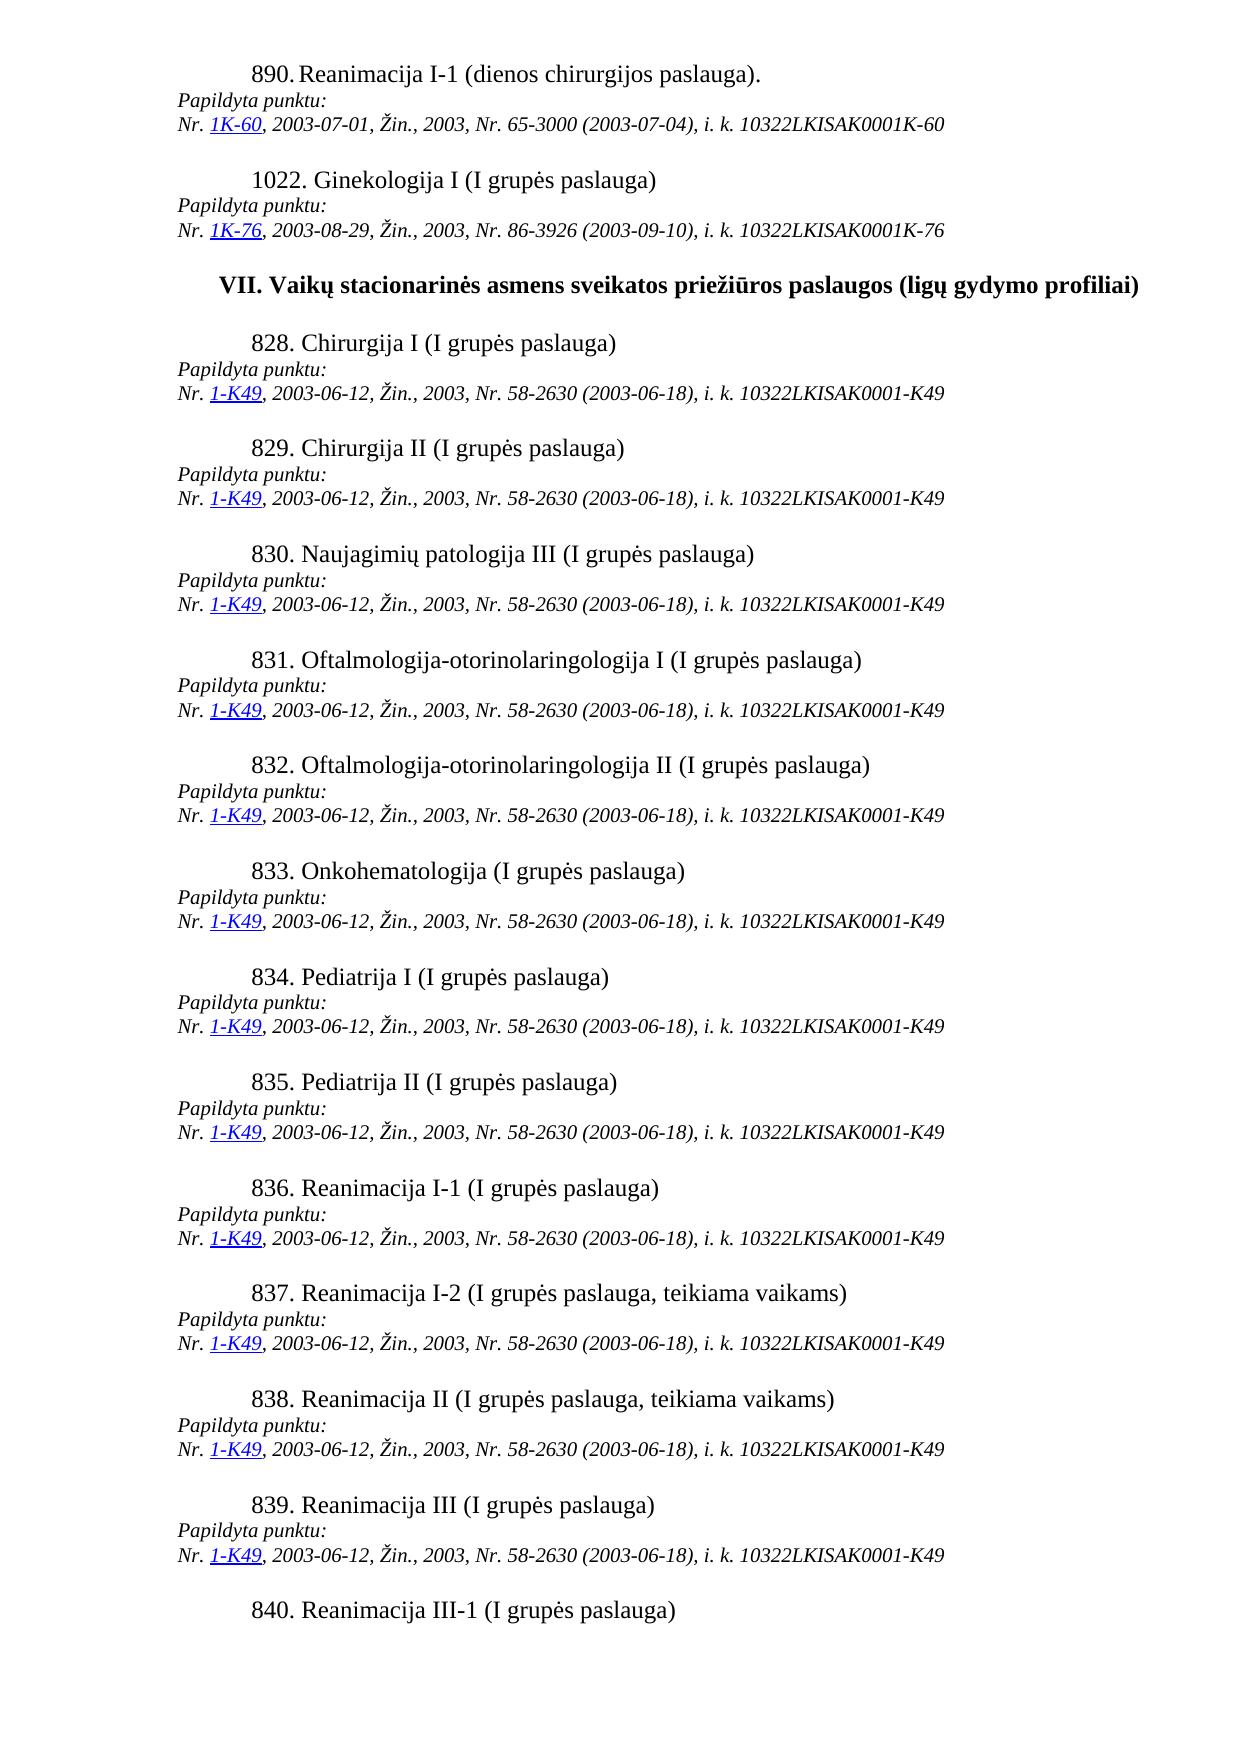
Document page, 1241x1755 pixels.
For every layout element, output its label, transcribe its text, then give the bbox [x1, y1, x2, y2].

text Papildyta punktu: [177, 88, 1181, 112]
text Nr. 1-K49, 2003-06-12, Žin., 2003, Nr. 58-2630 (2003-06-18), i. k. 10322LKISAK0001-K49 [177, 1437, 1181, 1461]
text 828. Chirurgija I (I grupės paslauga) [177, 328, 1181, 357]
text 833. Onkohematologija (I grupės paslauga) [177, 856, 1181, 885]
text 829. Chirurgija II (I grupės paslauga) [177, 433, 1181, 462]
text Papildyta punktu: [177, 1307, 1181, 1331]
text Papildyta punktu: [177, 357, 1181, 381]
text Nr. 1-K49, 2003-06-12, Žin., 2003, Nr. 58-2630 (2003-06-18), i. k. 10322LKISAK0001-K49 [177, 592, 1181, 616]
text Nr. 1-K49, 2003-06-12, Žin., 2003, Nr. 58-2630 (2003-06-18), i. k. 10322LKISAK0001-K49 [177, 381, 1181, 405]
text 835. Pediatrija II (I grupės paslauga) [177, 1067, 1181, 1096]
text 836. Reanimacija I-1 (I grupės paslauga) [177, 1173, 1181, 1202]
text Papildyta punktu: [177, 462, 1181, 486]
text 838. Reanimacija II (I grupės paslauga, teikiama vaikams) [177, 1384, 1181, 1413]
text Papildyta punktu: [177, 1096, 1181, 1120]
text 1022. Ginekologija I (I grupės paslauga) [177, 165, 1181, 193]
text Nr. 1-K49, 2003-06-12, Žin., 2003, Nr. 58-2630 (2003-06-18), i. k. 10322LKISAK0001-K49 [177, 803, 1181, 827]
text 832. Oftalmologija-otorinolaringologija II (I grupės paslauga) [177, 750, 1181, 779]
text Nr. 1-K49, 2003-06-12, Žin., 2003, Nr. 58-2630 (2003-06-18), i. k. 10322LKISAK0001-K49 [177, 909, 1181, 933]
text 839. Reanimacija III (I grupės paslauga) [177, 1490, 1181, 1518]
text Papildyta punktu: [177, 1413, 1181, 1437]
text Nr. 1-K49, 2003-06-12, Žin., 2003, Nr. 58-2630 (2003-06-18), i. k. 10322LKISAK0001-K49 [177, 1226, 1181, 1250]
text Nr. 1K-60, 2003-07-01, Žin., 2003, Nr. 65-3000 (2003-07-04), i. k. 10322LKISAK0001K-60 [177, 112, 1181, 136]
text 840. Reanimacija III-1 (I grupės paslauga) [177, 1595, 1181, 1624]
text Nr. 1-K49, 2003-06-12, Žin., 2003, Nr. 58-2630 (2003-06-18), i. k. 10322LKISAK0001-K49 [177, 1120, 1181, 1144]
text Nr. 1-K49, 2003-06-12, Žin., 2003, Nr. 58-2630 (2003-06-18), i. k. 10322LKISAK0001-K49 [177, 486, 1181, 510]
text Papildyta punktu: [177, 673, 1181, 697]
text 890. Reanimacija I-1 (dienos chirurgijos paslauga). [177, 59, 1181, 88]
text Papildyta punktu: [177, 1202, 1181, 1226]
text Nr. 1-K49, 2003-06-12, Žin., 2003, Nr. 58-2630 (2003-06-18), i. k. 10322LKISAK0001-K49 [177, 1014, 1181, 1038]
text Nr. 1-K49, 2003-06-12, Žin., 2003, Nr. 58-2630 (2003-06-18), i. k. 10322LKISAK0001-K49 [177, 697, 1181, 722]
text 831. Oftalmologija-otorinolaringologija I (I grupės paslauga) [177, 645, 1181, 673]
text VII. Vaikų stacionarinės asmens sveikatos priežiūros paslaugos (ligų gydymo profiliai) [177, 270, 1181, 299]
text Papildyta punktu: [177, 990, 1181, 1014]
text Papildyta punktu: [177, 779, 1181, 803]
text Nr. 1K-76, 2003-08-29, Žin., 2003, Nr. 86-3926 (2003-09-10), i. k. 10322LKISAK0001K-76 [177, 217, 1181, 242]
text Papildyta punktu: [177, 885, 1181, 909]
text Papildyta punktu: [177, 193, 1181, 217]
text 834. Pediatrija I (I grupės paslauga) [177, 962, 1181, 990]
text 830. Naujagimių patologija III (I grupės paslauga) [177, 539, 1181, 568]
text 837. Reanimacija I-2 (I grupės paslauga, teikiama vaikams) [177, 1278, 1181, 1307]
text Papildyta punktu: [177, 1518, 1181, 1542]
text Nr. 1-K49, 2003-06-12, Žin., 2003, Nr. 58-2630 (2003-06-18), i. k. 10322LKISAK0001-K49 [177, 1331, 1181, 1355]
text Nr. 1-K49, 2003-06-12, Žin., 2003, Nr. 58-2630 (2003-06-18), i. k. 10322LKISAK0001-K49 [177, 1542, 1181, 1567]
text Papildyta punktu: [177, 568, 1181, 592]
